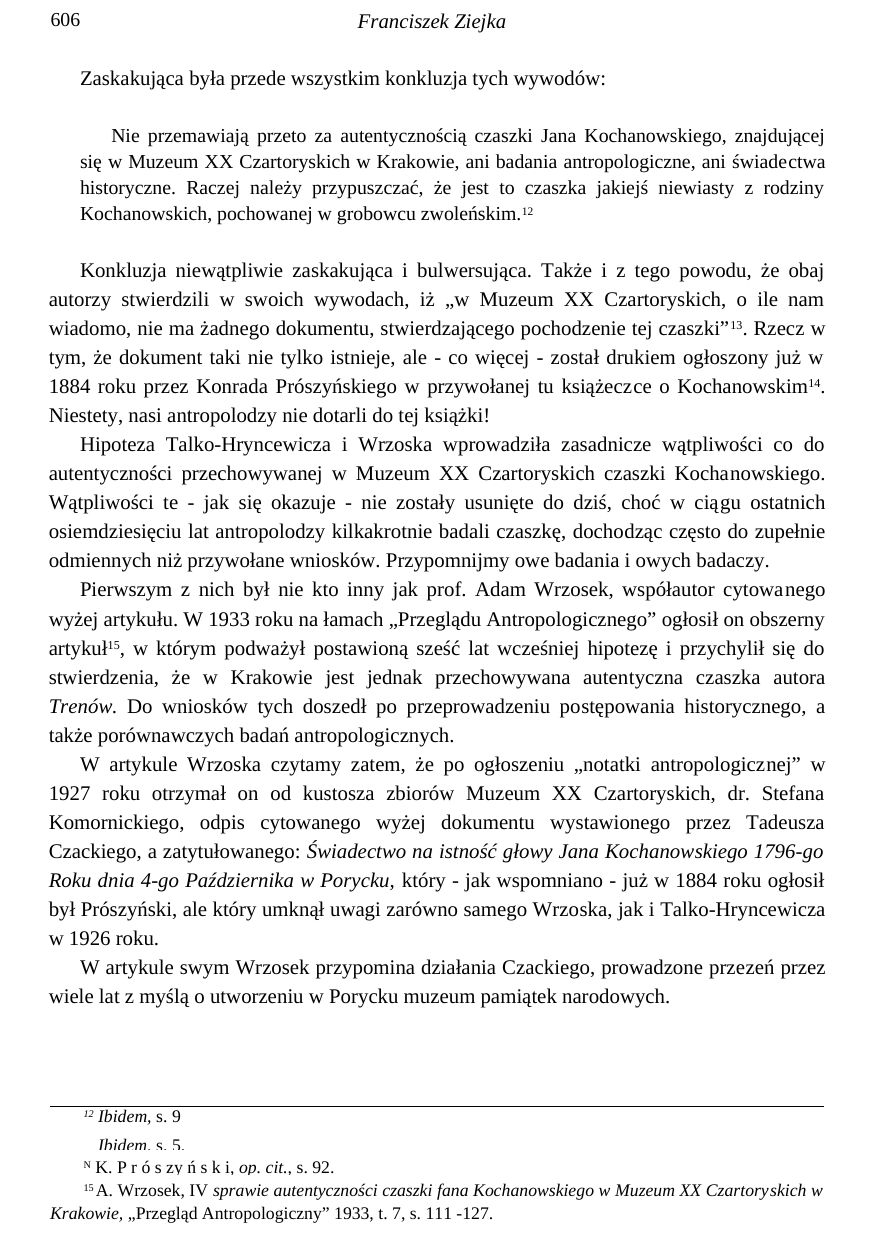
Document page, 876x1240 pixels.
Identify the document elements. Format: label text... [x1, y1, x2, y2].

text Zaskakująca była przede wszystkim konkluzja tych wywodów: [48, 66, 825, 90]
text 12 Ibidem, s. 9 [50, 1107, 824, 1126]
text Ibidem, s. 5. [50, 1135, 824, 1149]
text Pierwszym z nich był nie kto inny jak prof. Adam Wrzosek, współautor cytowa­nego wyżej artykułu. W 1933 roku na łamach „Przeglądu Antropologicznego” ogłosił on obszerny artykuł15, w którym podważył postawioną sześć lat wcześniej hipotezę i przychylił się do stwierdzenia, że w Krakowie jest jednak przechowywana auten­tyczna czaszka autora Trenów. Do wniosków tych doszedł po przeprowadzeniu po­stępowania historycznego, a także porównawczych badań antropologicznych. [48, 577, 825, 747]
text W artykule Wrzoska czytamy zatem, że po ogłoszeniu „notatki antropologicz­nej” w 1927 roku otrzymał on od kustosza zbiorów Muzeum XX Czartoryskich, dr. Stefana Komornickiego, odpis cytowanego wyżej dokumentu wystawionego przez Tadeusza Czackiego, a zatytułowanego: Świadectwo na istność głowy Jana Kochanow­skiego 1796-go Roku dnia 4-go Października w Porycku, który - jak wspomniano - już w 1884 roku ogłosił był Prószyński, ale który umknął uwagi zarówno samego Wrzo­ska, jak i Talko-Hryncewicza w 1926 roku. [48, 752, 825, 950]
text Hipoteza Talko-Hryncewicza i Wrzoska wprowadziła zasadnicze wątpliwości co do autentyczności przechowywanej w Muzeum XX Czartoryskich czaszki Kocha­nowskiego. Wątpliwości te - jak się okazuje - nie zostały usunięte do dziś, choć w cią­gu ostatnich osiemdziesięciu lat antropolodzy kilkakrotnie badali czaszkę, docho­dząc często do zupełnie odmiennych niż przywołane wniosków. Przypomnijmy owe badania i owych badaczy. [48, 432, 825, 572]
text Konkluzja niewątpliwie zaskakująca i bulwersująca. Także i z tego powodu, że obaj autorzy stwierdzili w swoich wywodach, iż „w Muzeum XX Czartoryskich, o ile nam wiadomo, nie ma żadnego dokumentu, stwierdzającego pochodzenie tej czaszki”13. Rzecz w tym, że dokument taki nie tylko istnieje, ale - co więcej - został drukiem ogłoszony już w 1884 roku przez Konrada Prószyńskiego w przywołanej tu książecz­ce o Kochanowskim14. Niestety, nasi antropolodzy nie dotarli do tej książki! [48, 258, 825, 427]
text 15 A. Wrzosek, IV sprawie autentyczności czaszki fana Kochanowskiego w Muzeum XX Czartory­skich w Krakowie, „Przegląd Antropologiczny” 1933, t. 7, s. 111 -127. [50, 1180, 824, 1223]
text W artykule swym Wrzosek przypomina działania Czackiego, prowadzone prze­zeń przez wiele lat z myślą o utworzeniu w Porycku muzeum pamiątek narodowych. [48, 955, 825, 1008]
text Nie przemawiają przeto za autentycznością czaszki Jana Kochanowskiego, znajdującej się w Muzeum XX Czartoryskich w Krakowie, ani badania antropologiczne, ani świade­ctwa historyczne. Raczej należy przypuszczać, że jest to czaszka jakiejś niewiasty z rodziny Kochanowskich, pochowanej w grobowcu zwoleńskim.12 [80, 124, 825, 225]
text N K. P r ó s zy ń s k i, op. cit., s. 92. [50, 1157, 824, 1175]
text 606 [50, 8, 86, 31]
text Franciszek Ziejka [357, 9, 519, 33]
